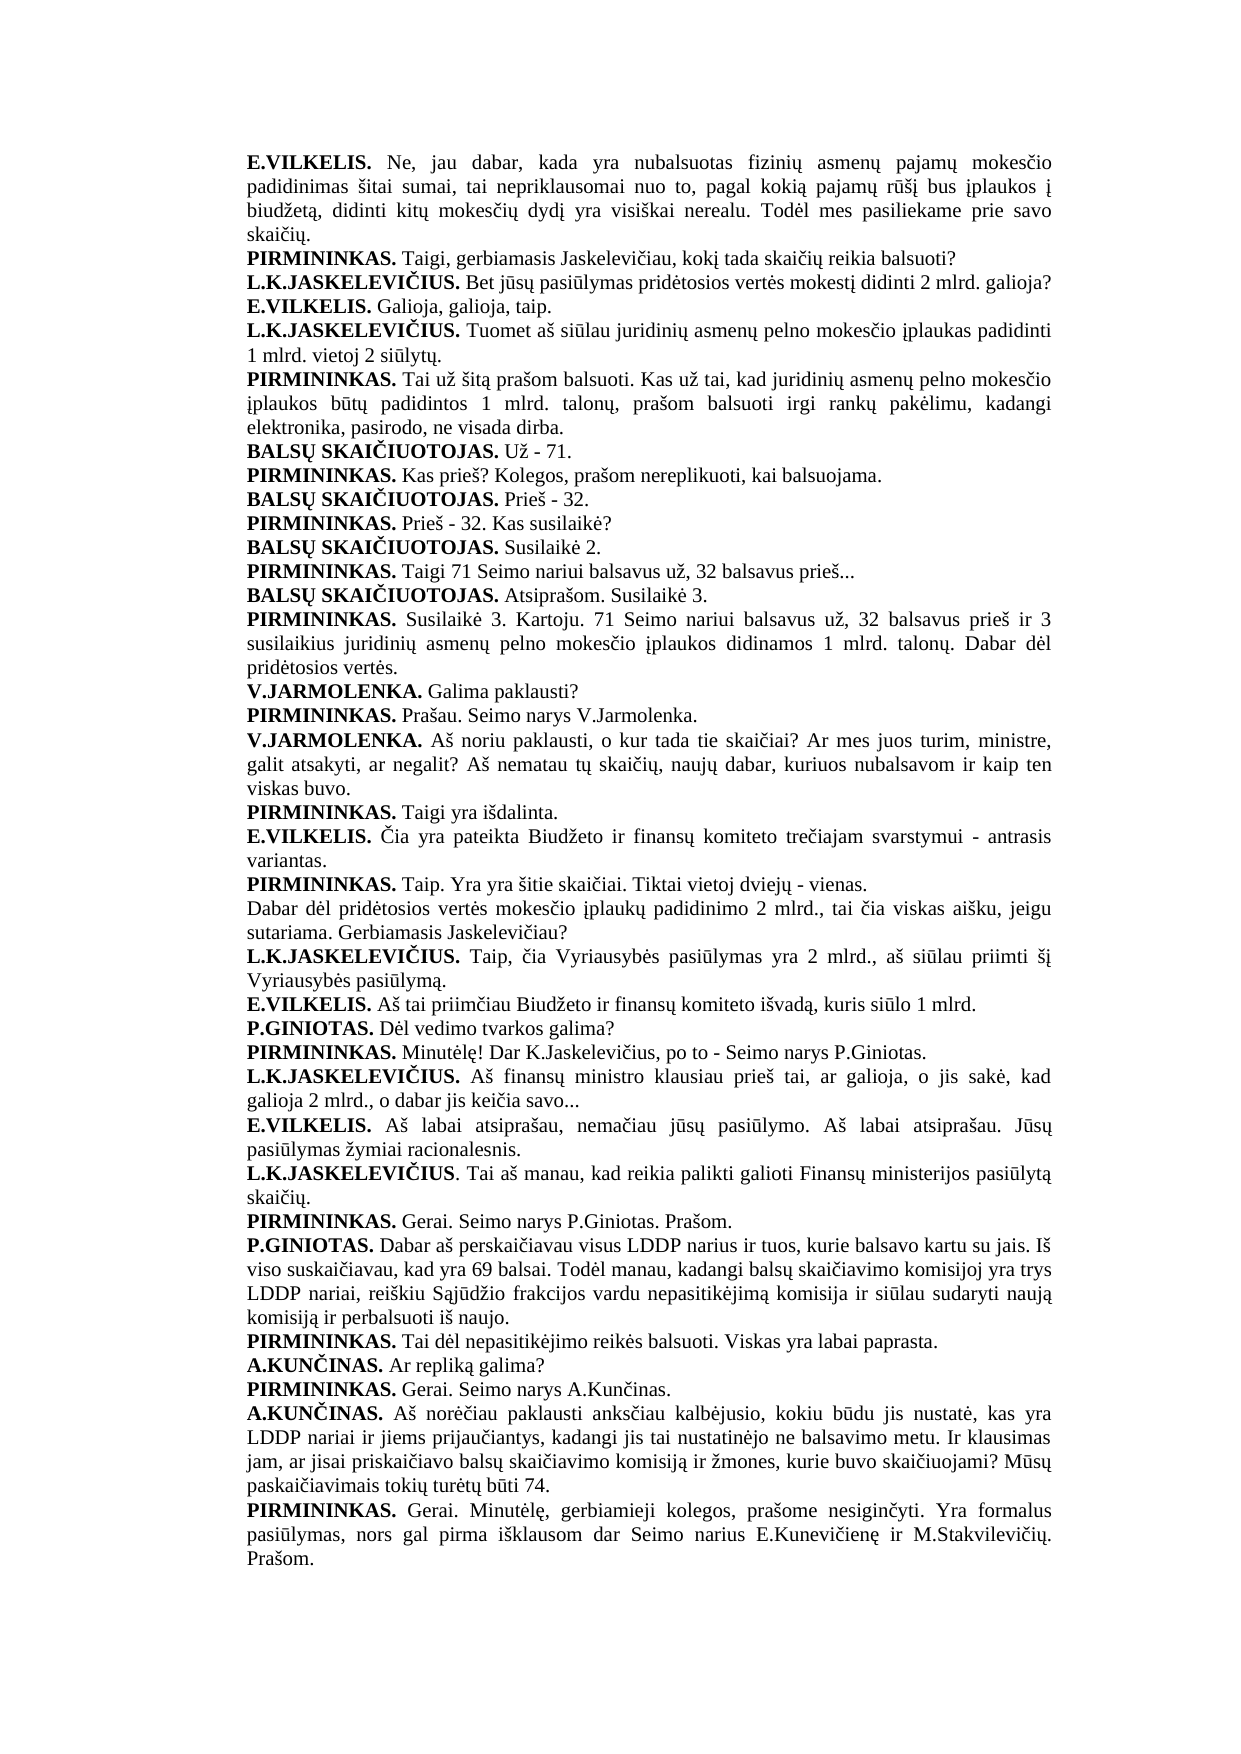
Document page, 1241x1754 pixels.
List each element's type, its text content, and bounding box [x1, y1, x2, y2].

text A.KUNČINAS. Aš norėčiau paklausti anksčiau kalbėjusio, kokiu būdu jis nustatė, kas yra LDDP nariai ir jiems prijaučiantys, kadangi jis tai nustatinėjo ne balsavimo metu. Ir klausimas jam, ar jisai priskaičiavo balsų skaičiavimo komisiją ir žmones, kurie buvo skaičiuojami? Mūsų paskaičiavimais tokių turėtų būti 74. [247, 1401, 1053, 1497]
text A.KUNČINAS. Ar repliką galima? [247, 1353, 1053, 1377]
text P.GINIOTAS. Dėl vedimo tvarkos galima? [247, 1016, 1053, 1040]
text PIRMININKAS. Gerai. Seimo narys A.Kunčinas. [247, 1377, 1053, 1401]
text PIRMININKAS. Taigi yra išdalinta. [247, 800, 1053, 824]
text L.K.JASKELEVIČIUS. Aš finansų ministro klausiau prieš tai, ar galioja, o jis sakė, kad galioja 2 mlrd., o dabar jis keičia savo... [247, 1064, 1053, 1112]
text PIRMININKAS. Gerai. Seimo narys P.Giniotas. Prašom. [247, 1209, 1053, 1233]
text PIRMININKAS. Prieš - 32. Kas susilaikė? [247, 511, 1053, 535]
text BALSŲ SKAIČIUOTOJAS. Už - 71. [247, 439, 1053, 463]
text PIRMININKAS. Gerai. Minutėlę, gerbiamieji kolegos, prašome nesiginčyti. Yra formalus pasiūlymas, nors gal pirma išklausom dar Seimo narius E.Kunevičienę ir M.Stakvilevičių. Prašom. [247, 1497, 1053, 1570]
text PIRMININKAS. Taigi, gerbiamasis Jaskelevičiau, kokį tada skaičių reikia balsuoti? [247, 246, 1053, 270]
text PIRMININKAS. Tai už šitą prašom balsuoti. Kas už tai, kad juridinių asmenų pelno mokesčio įplaukos būtų padidintos 1 mlrd. talonų, prašom balsuoti irgi rankų pakėlimu, kadangi elektronika, pasirodo, ne visada dirba. [247, 367, 1053, 439]
text PIRMININKAS. Minutėlę! Dar K.Jaskelevičius, po to - Seimo narys P.Giniotas. [247, 1040, 1053, 1064]
text L.K.JASKELEVIČIUS. Tuomet aš siūlau juridinių asmenų pelno mokesčio įplaukas padidinti 1 mlrd. vietoj 2 siūlytų. [247, 318, 1053, 367]
text BALSŲ SKAIČIUOTOJAS. Atsiprašom. Susilaikė 3. [247, 583, 1053, 607]
text E.VILKELIS. Aš tai priimčiau Biudžeto ir finansų komiteto išvadą, kuris siūlo 1 mlrd. [247, 992, 1053, 1016]
text E.VILKELIS. Ne, jau dabar, kada yra nubalsuotas fizinių asmenų pajamų mokesčio padidinimas šitai sumai, tai nepriklausomai nuo to, pagal kokią pajamų rūšį bus įplaukos į biudžetą, didinti kitų mokesčių dydį yra visiškai nerealu. Todėl mes pasiliekame prie savo skaičių. [247, 150, 1053, 246]
text PIRMININKAS. Susilaikė 3. Kartoju. 71 Seimo nariui balsavus už, 32 balsavus prieš ir 3 susilaikius juridinių asmenų pelno mokesčio įplaukos didinamos 1 mlrd. talonų. Dabar dėl pridėtosios vertės. [247, 607, 1053, 679]
text PIRMININKAS. Taigi 71 Seimo nariui balsavus už, 32 balsavus prieš... [247, 559, 1053, 583]
text PIRMININKAS. Prašau. Seimo narys V.Jarmolenka. [247, 703, 1053, 727]
text L.K.JASKELEVIČIUS. Bet jūsų pasiūlymas pridėtosios vertės mokestį didinti 2 mlrd. galioja? [247, 270, 1053, 294]
text L.K.JASKELEVIČIUS. Tai aš manau, kad reikia palikti galioti Finansų ministerijos pasiūlytą skaičių. [247, 1161, 1053, 1209]
text E.VILKELIS. Galioja, galioja, taip. [247, 294, 1053, 318]
text Dabar dėl pridėtosios vertės mokesčio įplaukų padidinimo 2 mlrd., tai čia viskas aišku, jeigu sutariama. Gerbiamasis Jaskelevičiau? [247, 896, 1053, 944]
text E.VILKELIS. Aš labai atsiprašau, nemačiau jūsų pasiūlymo. Aš labai atsiprašau. Jūsų pasiūlymas žymiai racionalesnis. [247, 1112, 1053, 1161]
text BALSŲ SKAIČIUOTOJAS. Susilaikė 2. [247, 535, 1053, 559]
text E.VILKELIS. Čia yra pateikta Biudžeto ir finansų komiteto trečiajam svarstymui - antrasis variantas. [247, 824, 1053, 872]
text P.GINIOTAS. Dabar aš perskaičiavau visus LDDP narius ir tuos, kurie balsavo kartu su jais. Iš viso suskaičiavau, kad yra 69 balsai. Todėl manau, kadangi balsų skaičiavimo komisijoj yra trys LDDP nariai, reiškiu Sąjūdžio frakcijos vardu nepasitikėjimą komisija ir siūlau sudaryti naują komisiją ir perbalsuoti iš naujo. [247, 1233, 1053, 1329]
text PIRMININKAS. Taip. Yra yra šitie skaičiai. Tiktai vietoj dviejų - vienas. [247, 872, 1053, 896]
text PIRMININKAS. Kas prieš? Kolegos, prašom nereplikuoti, kai balsuojama. [247, 463, 1053, 487]
text V.JARMOLENKA. Galima paklausti? [247, 679, 1053, 703]
text V.JARMOLENKA. Aš noriu paklausti, o kur tada tie skaičiai? Ar mes juos turim, ministre, galit atsakyti, ar negalit? Aš nematau tų skaičių, naujų dabar, kuriuos nubalsavom ir kaip ten viskas buvo. [247, 727, 1053, 800]
text PIRMININKAS. Tai dėl nepasitikėjimo reikės balsuoti. Viskas yra labai paprasta. [247, 1329, 1053, 1353]
text L.K.JASKELEVIČIUS. Taip, čia Vyriausybės pasiūlymas yra 2 mlrd., aš siūlau priimti šį Vyriausybės pasiūlymą. [247, 944, 1053, 992]
text BALSŲ SKAIČIUOTOJAS. Prieš - 32. [247, 487, 1053, 511]
